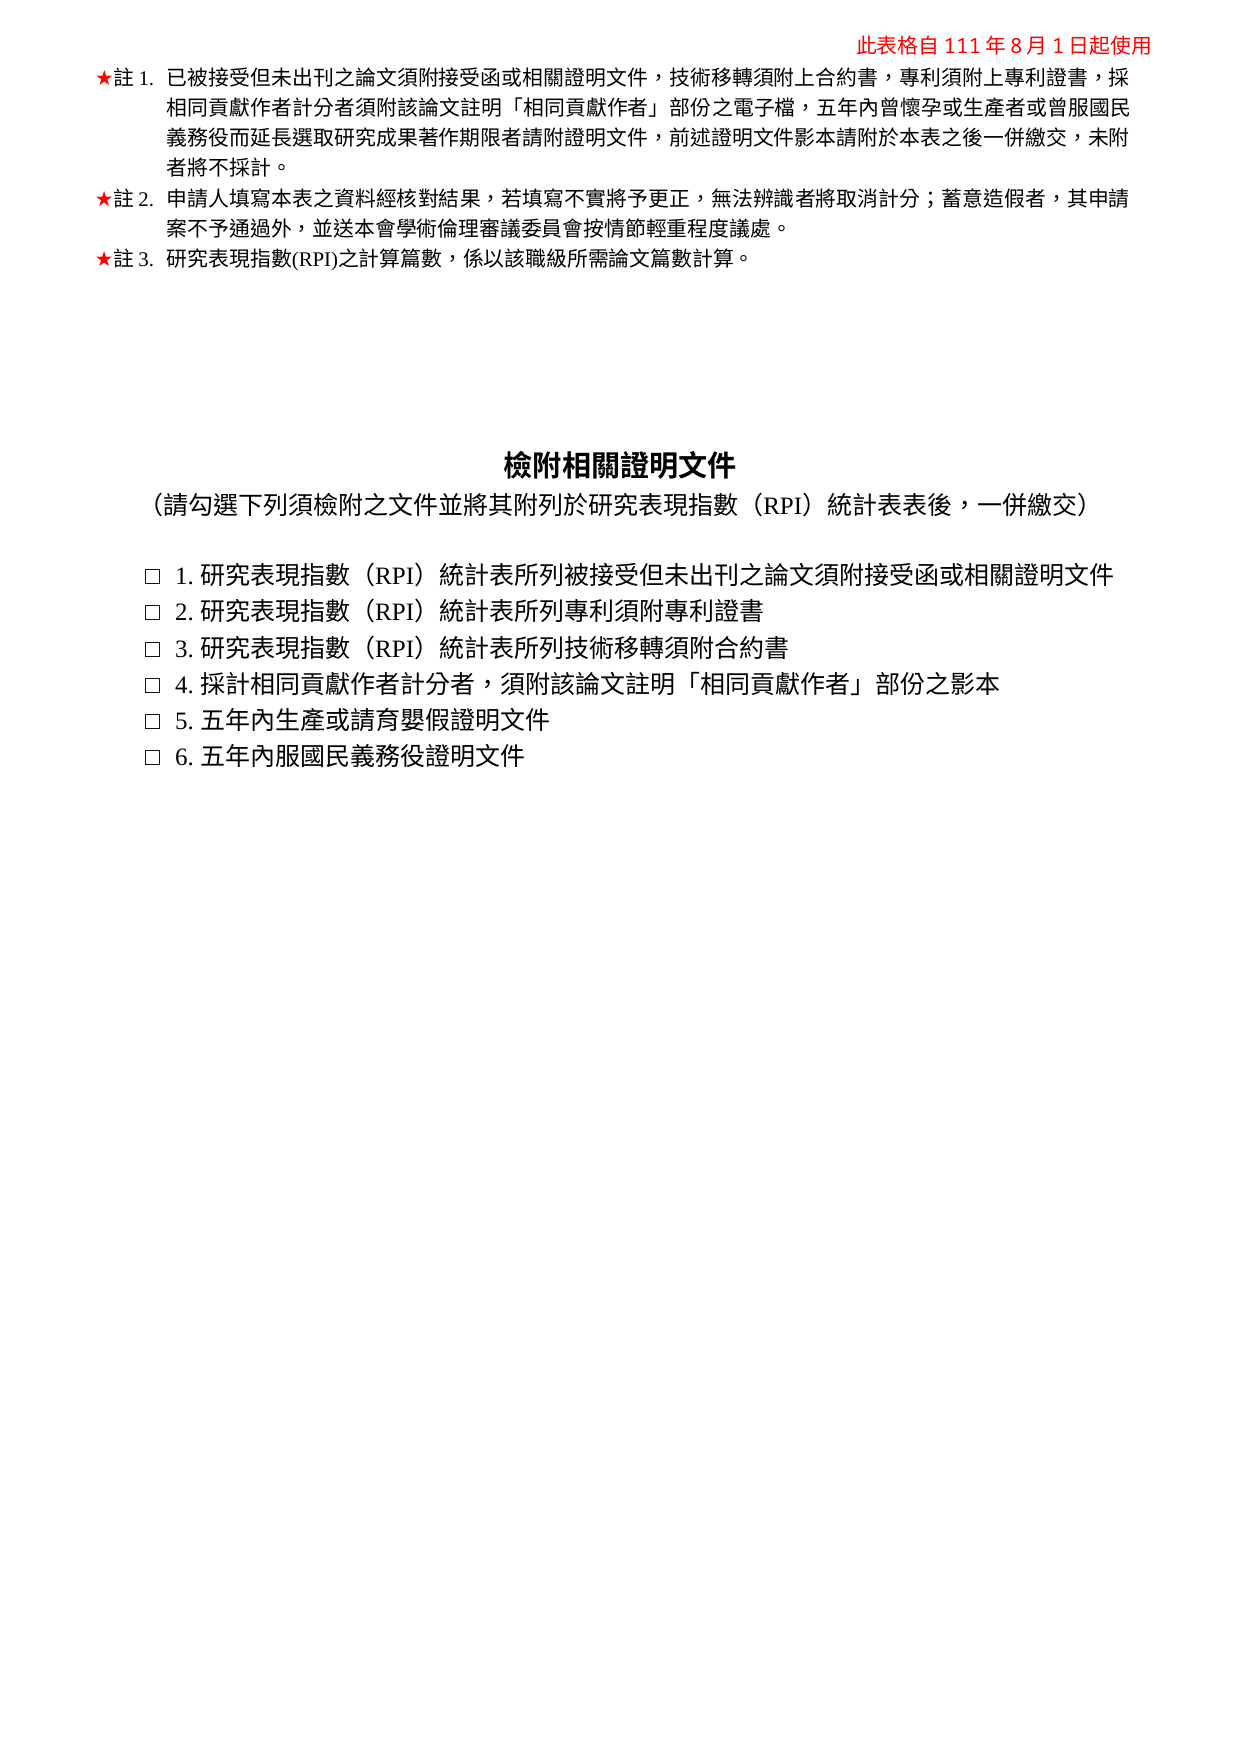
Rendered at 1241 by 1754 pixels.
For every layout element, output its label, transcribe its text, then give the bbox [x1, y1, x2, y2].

text （請勾選下列須檢附之文件並將其附列於研究表現指數（RPI）統計表表後，一併繳交） [89, 485, 1152, 521]
text 檢附相關證明文件 [89, 443, 1152, 485]
text □ 2. 研究表現指數（RPI）統計表所列專利須附專利證書 [145, 592, 1152, 628]
text □ 1. 研究表現指數（RPI）統計表所列被接受但未出刊之論文須附接受函或相關證明文件 [145, 556, 1152, 592]
table_cell ★註1. 已被接受但未出刊之論文須附接受函或相關證明文件，技術移轉須附上合約書，專利須附上專利證書，採相同貢獻作者計分者須附該論文註明「相同貢獻作者」部份之電子檔，五年內曾懷孕或生產者或曾服國民義務役而延長選取研究成果著作期限者請附證明文件，前述證明文件影本請附於本表之後一併繳交，未附者將不採計。 ★註2. 申請人填寫本表之資料經核對結果，若填寫不實將予更正，無法辨識者將取消計分；蓄意造假者，其申請案不予通過外，並送本會學術倫理審議委員會按情節輕重程度議處。 ★註3. 研究表現指數(RPI)之計算篇數，係以該職級所需論文篇數計算。 [92, 60, 1155, 273]
text □ 6. 五年內服國民義務役證明文件 [145, 737, 1224, 773]
text □ 5. 五年內生產或請育嬰假證明文件 [145, 701, 1224, 737]
text □ 4. 採計相同貢獻作者計分者，須附該論文註明「相同貢獻作者」部份之影本 [145, 664, 1152, 701]
text □ 3. 研究表現指數（RPI）統計表所列技術移轉須附合約書 [145, 628, 1152, 664]
